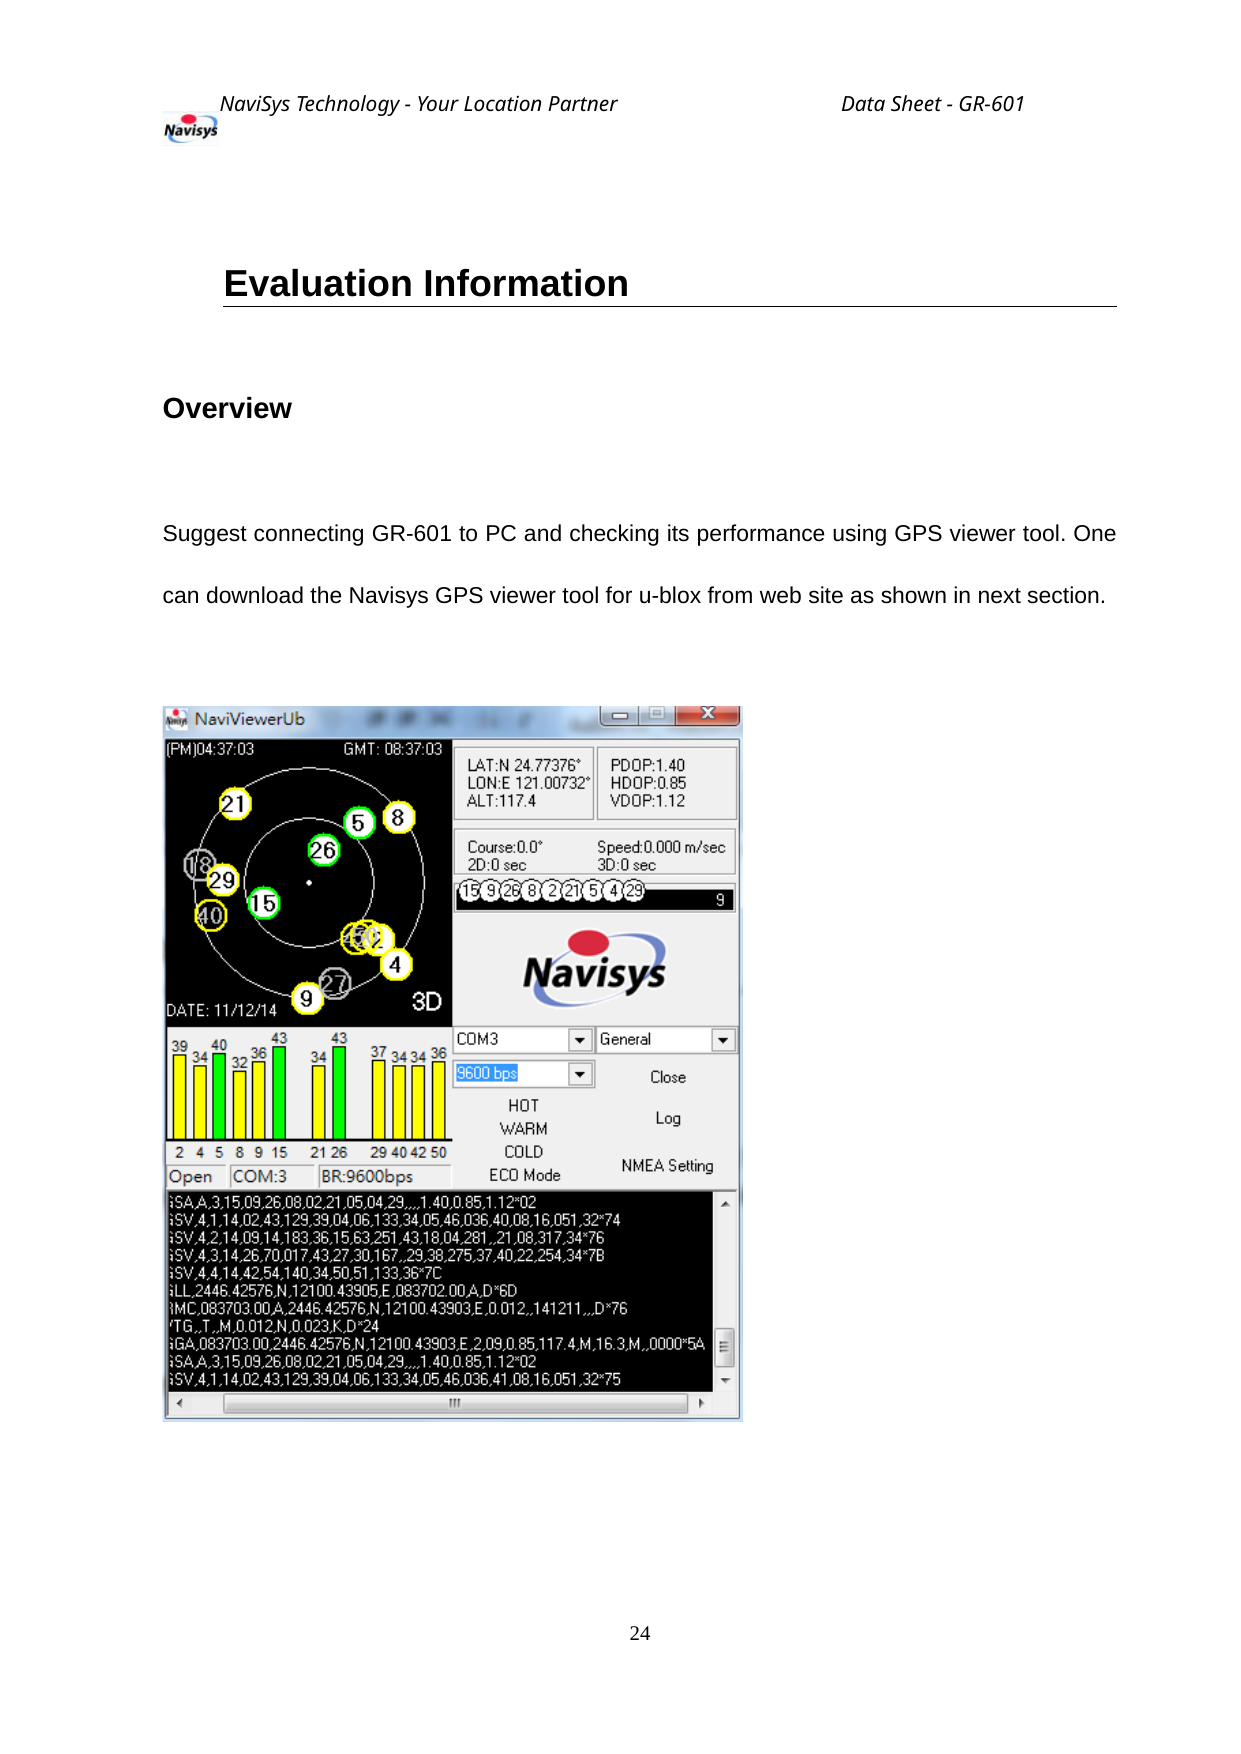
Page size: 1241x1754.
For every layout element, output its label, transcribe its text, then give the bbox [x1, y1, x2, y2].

subtitle Overview [162, 366, 1117, 429]
subtitle Evaluation Information [223, 241, 1117, 306]
text Suggest connecting GR-601 to PC and checking its performance using GPS viewer tool. One can download the Navisys GPS viewer tool for u-blox from web site as shown in next section. [162, 491, 1117, 616]
